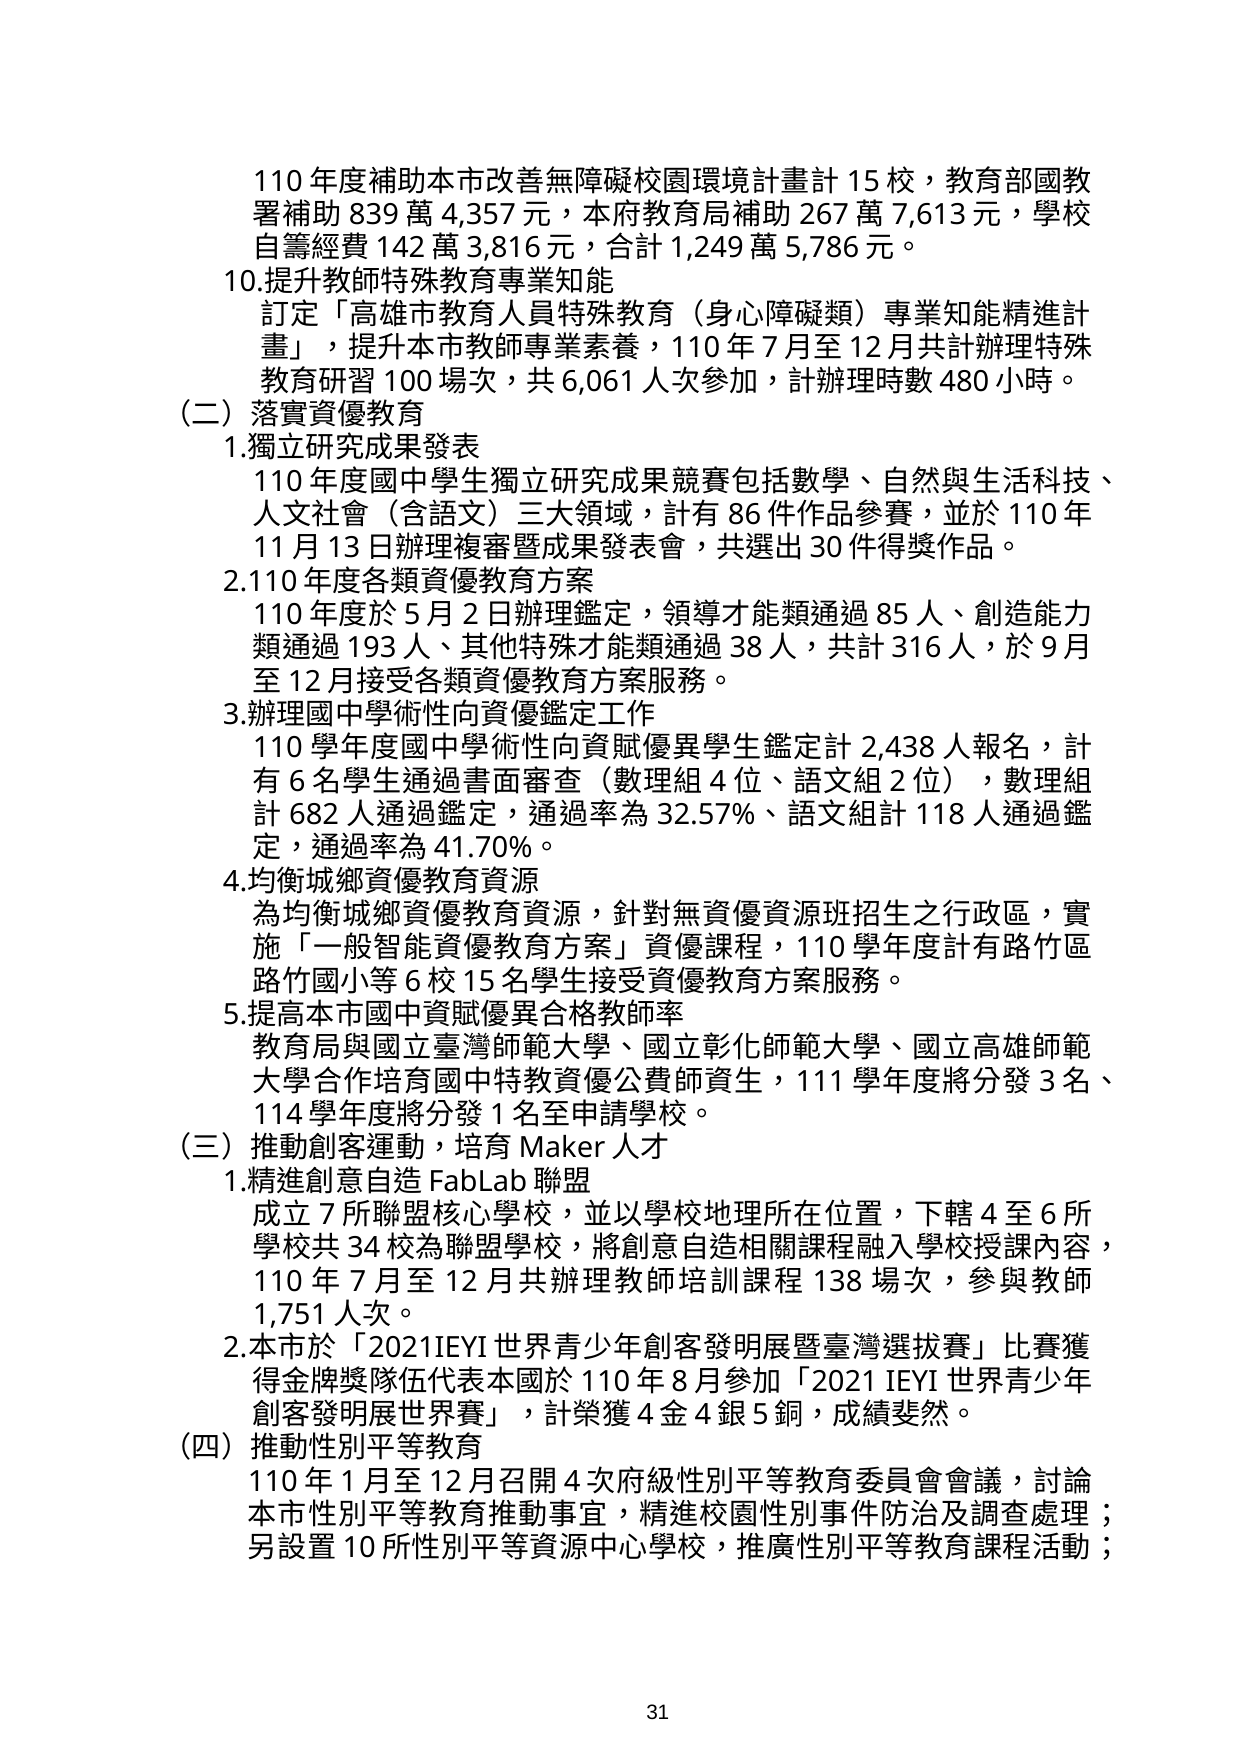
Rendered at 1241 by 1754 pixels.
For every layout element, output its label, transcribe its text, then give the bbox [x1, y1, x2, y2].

text 110年度於5月2日辦理鑑定，領導才能類通過85人、創造能力類通過193人、其他特殊才能類通過38人，共計316人，於9月至12月接受各類資優教育方案服務。 [253, 598, 1092, 698]
text 110學年度國中學術性向資賦優異學生鑑定計2,438人報名，計有6名學生通過書面審查（數理組4位、語文組2位），數理組計682人通過鑑定，通過率為32.57%、語文組計118人通過鑑定，通過率為41.70%。 [253, 731, 1092, 864]
text 成立7所聯盟核心學校，並以學校地理所在位置，下轄4至6所學校共34校為聯盟學校，將創意自造相關課程融入學校授課內容，110年7月至12月共辦理教師培訓課程138場次，參與教師1,751人次。 [253, 1198, 1092, 1331]
text （四）推動性別平等教育 [162, 1431, 1092, 1464]
text 為均衡城鄉資優教育資源，針對無資優資源班招生之行政區，實施「一般智能資優教育方案」資優課程，110學年度計有路竹區路竹國小等6校15名學生接受資優教育方案服務。 [253, 898, 1092, 998]
text 110年度補助本市改善無障礙校園環境計畫計15校，教育部國教署補助839萬4,357元，本府教育局補助267萬7,613元，學校自籌經費142萬3,816元，合計1,249萬5,786元。 [253, 164, 1092, 264]
text 10.提升教師特殊教育專業知能 [223, 264, 1092, 298]
text 4.均衡城鄉資優教育資源 [223, 864, 1092, 898]
text 110年度國中學生獨立研究成果競賽包括數學、自然與生活科技、人文社會（含語文）三大領域，計有86件作品參賽，並於110年11月13日辦理複審暨成果發表會，共選出30件得獎作品。 [253, 464, 1092, 564]
text 訂定「高雄市教育人員特殊教育（身心障礙類）專業知能精進計畫」，提升本市教師專業素養，110年7月至12月共計辦理特殊教育研習100場次，共6,061人次參加，計辦理時數480小時。 [260, 298, 1092, 398]
text 2.本市於「2021IEYI世界青少年創客發明展暨臺灣選拔賽」比賽獲得金牌獎隊伍代表本國於110年8月參加「2021 IEYI 世界青少年創客發明展世界賽」，計榮獲4金4銀5銅，成績斐然。 [223, 1331, 1092, 1431]
text （三）推動創客運動，培育Maker人才 [162, 1131, 1092, 1164]
text 5.提高本市國中資賦優異合格教師率 [223, 998, 1092, 1031]
text 教育局與國立臺灣師範大學、國立彰化師範大學、國立高雄師範大學合作培育國中特教資優公費師資生，111學年度將分發3名、114學年度將分發1名至申請學校。 [253, 1031, 1092, 1131]
text 1.精進創意自造FabLab聯盟 [223, 1164, 1092, 1198]
text 1.獨立研究成果發表 [223, 431, 1092, 464]
text 110年1月至12月召開4次府級性別平等教育委員會會議，討論本市性別平等教育推動事宜，精進校園性別事件防治及調查處理；另設置10所性別平等資源中心學校，推廣性別平等教育課程活動；針對各級學校教師共辦理43場次研習，共計3,324人次參與。 [248, 1464, 1092, 1564]
text 2.110年度各類資優教育方案 [223, 564, 1092, 598]
text 3.辦理國中學術性向資優鑑定工作 [223, 698, 1092, 731]
text （二）落實資優教育 [162, 398, 1092, 431]
